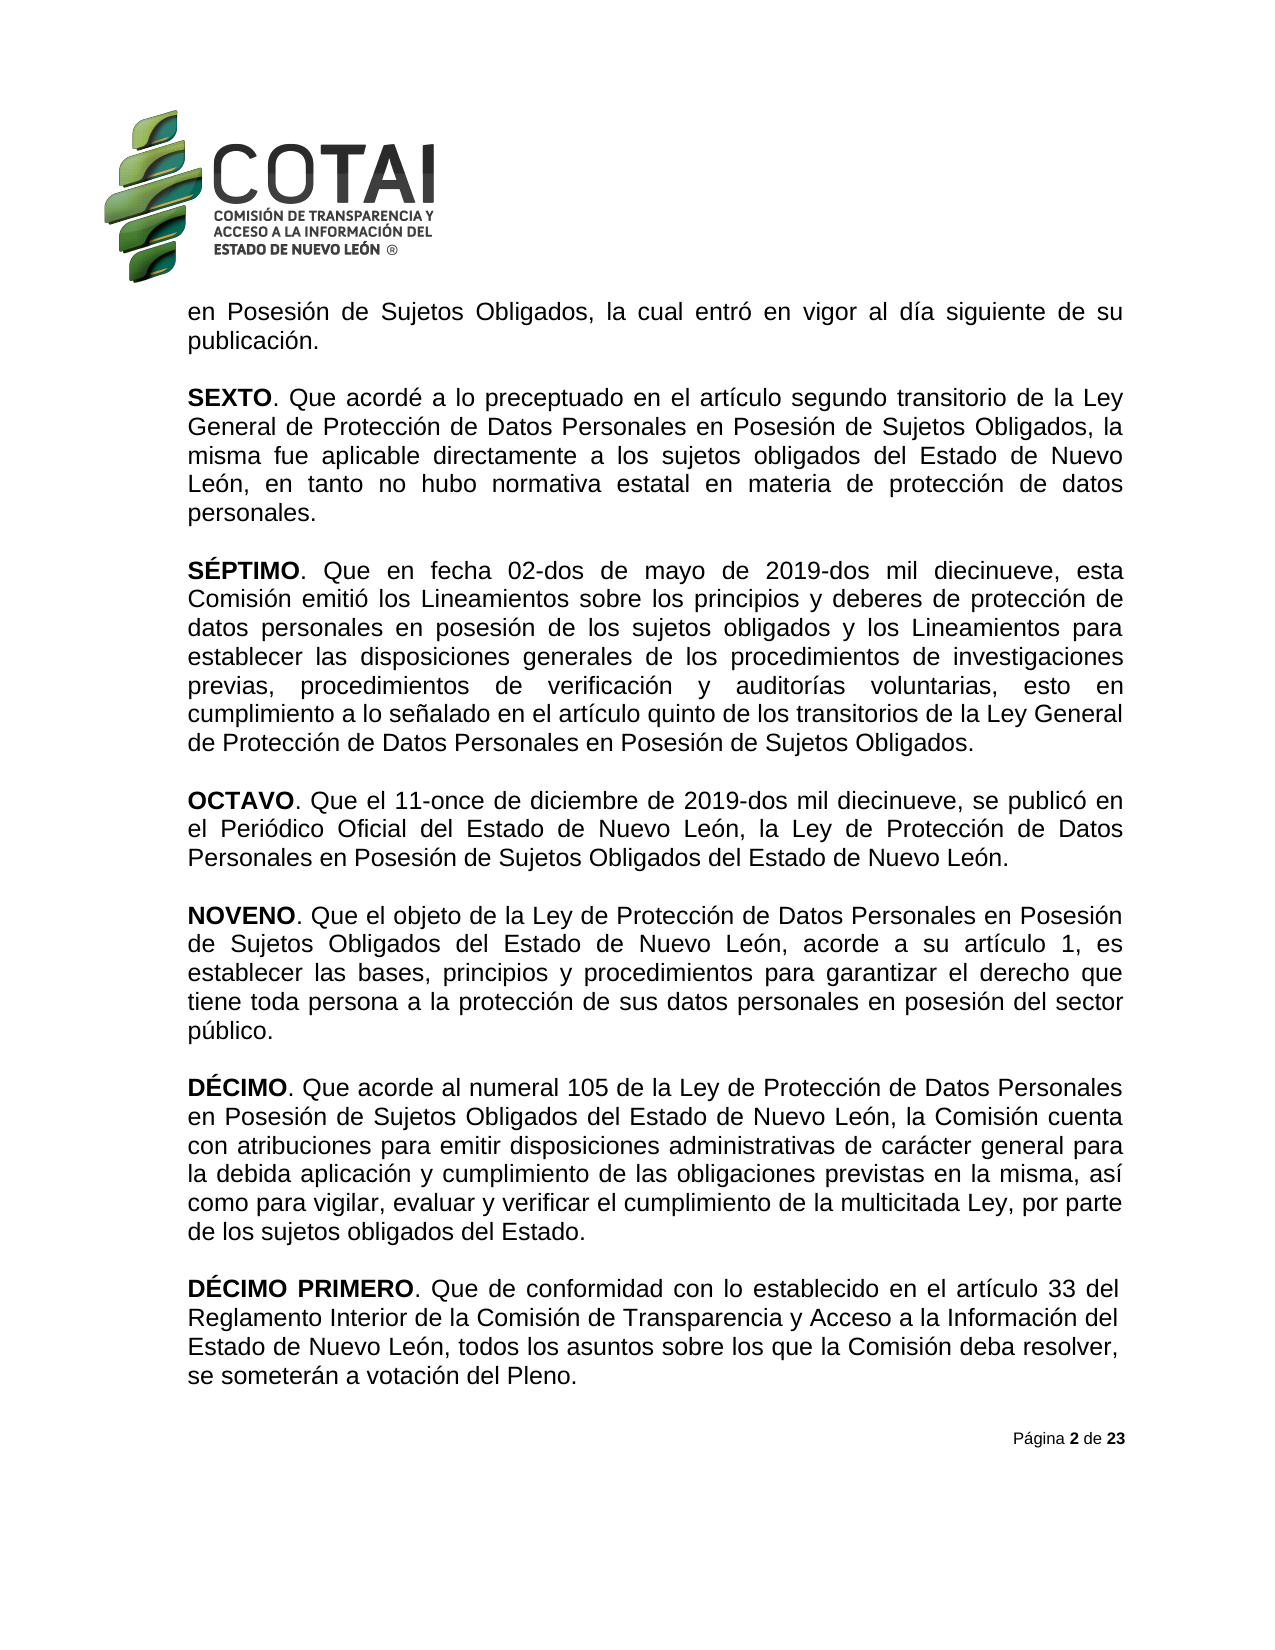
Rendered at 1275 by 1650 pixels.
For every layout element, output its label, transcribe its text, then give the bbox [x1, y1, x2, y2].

text NOVENO. Que el objeto de la Ley de Protección de Datos Personales en Posesión de Sujetos Obligados del Estado de Nuevo León, acorde a su artículo 1, es establecer las bases, principios y procedimientos para garantizar el derecho que tiene toda persona a la protección de sus datos personales en posesión del sector público. [187, 901, 1125, 1044]
text DÉCIMO PRIMERO. Que de conformidad con lo establecido en el artículo 33 del Reglamento Interior de la Comisión de Transparencia y Acceso a la Información del Estado de Nuevo León, todos los asuntos sobre los que la Comisión deba resolver, se someterán a votación del Pleno. [187, 1274, 1120, 1389]
text en Posesión de Sujetos Obligados, la cual entró en vigor al día siguiente de su publicación. [187, 297, 1125, 354]
text OCTAVO. Que el 11-once de diciembre de 2019-dos mil diecinueve, se publicó en el Periódico Oficial del Estado de Nuevo León, la Ley de Protección de Datos Personales en Posesión de Sujetos Obligados del Estado de Nuevo León. [187, 786, 1125, 872]
text SEXTO. Que acordé a lo preceptuado en el artículo segundo transitorio de la Ley General de Protección de Datos Personales en Posesión de Sujetos Obligados, la misma fue aplicable directamente a los sujetos obligados del Estado de Nuevo León, en tanto no hubo normativa estatal en materia de protección de datos personales. [187, 383, 1125, 527]
text DÉCIMO. Que acorde al numeral 105 de la Ley de Protección de Datos Personales en Posesión de Sujetos Obligados del Estado de Nuevo León, la Comisión cuenta con atribuciones para emitir disposiciones administrativas de carácter general para la debida aplicación y cumplimiento de las obligaciones previstas en la misma, así como para vigilar, evaluar y verificar el cumplimiento de la multicitada Ley, por parte de los sujetos obligados del Estado. [187, 1073, 1125, 1246]
text SÉPTIMO. Que en fecha 02-dos de mayo de 2019-dos mil diecinueve, esta Comisión emitió los Lineamientos sobre los principios y deberes de protección de datos personales en posesión de los sujetos obligados y los Lineamientos para establecer las disposiciones generales de los procedimientos de investigaciones previas, procedimientos de verificación y auditorías voluntarias, esto en cumplimiento a lo señalado en el artículo quinto de los transitorios de la Ley General de Protección de Datos Personales en Posesión de Sujetos Obligados. [187, 556, 1125, 757]
